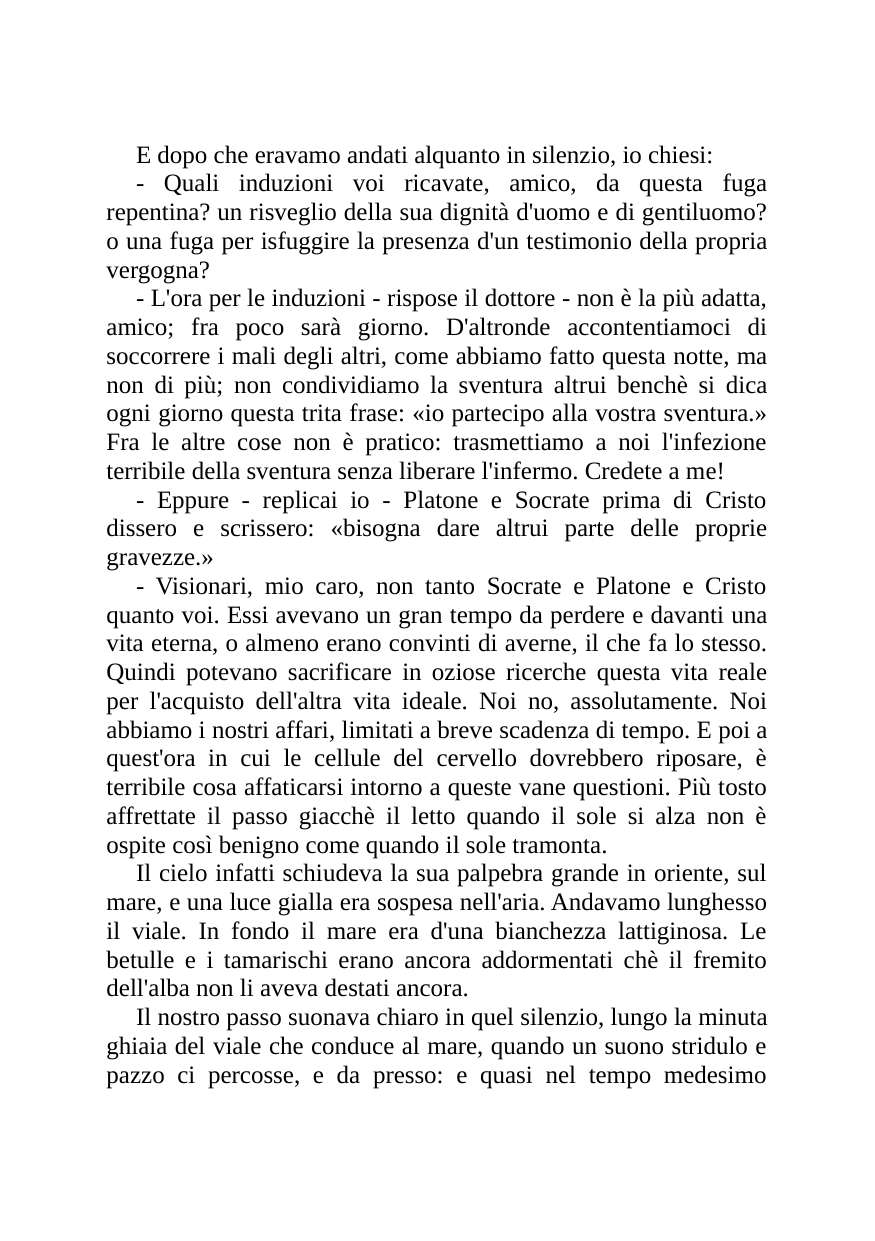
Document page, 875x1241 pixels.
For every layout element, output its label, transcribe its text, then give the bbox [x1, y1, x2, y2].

text - Eppure - replicai io - Platone e Socrate prima di Cristo dissero e scrissero: «bisogna dare altrui parte delle proprie gravezze.» [106, 485, 768, 571]
text E dopo che eravamo andati alquanto in silenzio, io chiesi: [106, 140, 768, 168]
text Il cielo infatti schiudeva la sua palpebra grande in oriente, sul mare, e una luce gialla era sospesa nell'aria. Andavamo lunghesso il viale. In fondo il mare era d'una bianchezza lattiginosa. Le betulle e i tamarischi erano ancora addormentati chè il fremito dell'alba non li aveva destati ancora. [106, 858, 768, 1002]
text - Visionari, mio caro, non tanto Socrate e Platone e Cristo quanto voi. Essi avevano un gran tempo da perdere e davanti una vita eterna, o almeno erano convinti di averne, il che fa lo stesso. Quindi potevano sacrificare in oziose ricerche questa vita reale per l'acquisto dell'altra vita ideale. Noi no, assolutamente. Noi abbiamo i nostri affari, limitati a breve scadenza di tempo. E poi a quest'ora in cui le cellule del cervello dovrebbero riposare, è terribile cosa affaticarsi intorno a queste vane questioni. Più tosto affrettate il passo giacchè il letto quando il sole si alza non è ospite così benigno come quando il sole tramonta. [106, 571, 768, 858]
text - L'ora per le induzioni - rispose il dottore - non è la più adatta, amico; fra poco sarà giorno. D'altronde accontentiamoci di soccorrere i mali degli altri, come abbiamo fatto questa notte, ma non di più; non condividiamo la sventura altrui benchè si dica ogni giorno questa trita frase: «io partecipo alla vostra sventura.» Fra le altre cose non è pratico: trasmettiamo a noi l'infezione terribile della sventura senza liberare l'infermo. Credete a me! [106, 283, 768, 485]
text - Quali induzioni voi ricavate, amico, da questa fuga repentina? un risveglio della sua dignità d'uomo e di gentiluomo? o una fuga per isfuggire la presenza d'un testimonio della propria vergogna? [106, 168, 768, 283]
text Il nostro passo suonava chiaro in quel silenzio, lungo la minuta ghiaia del viale che conduce al mare, quando un suono stridulo e pazzo ci percosse, e da presso: e quasi nel tempo medesimo [106, 1002, 768, 1088]
